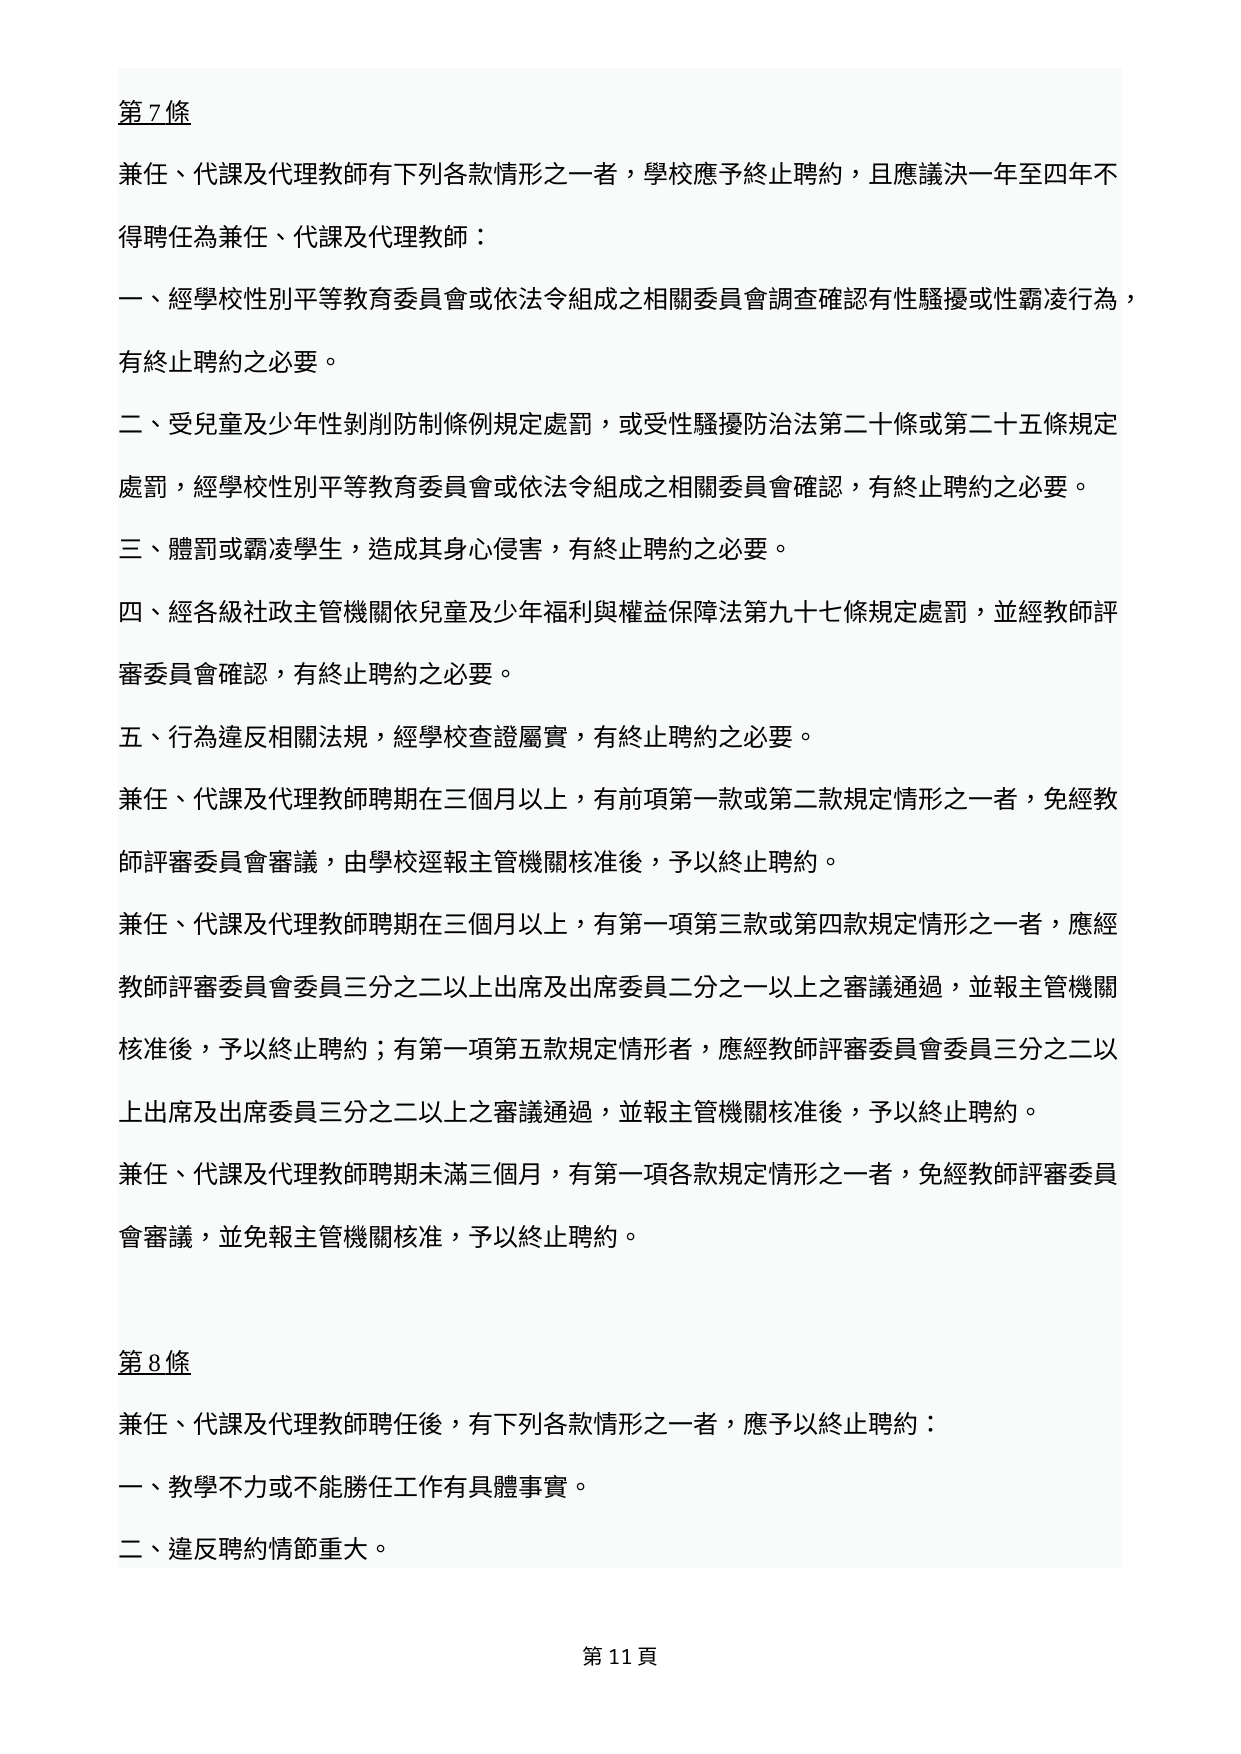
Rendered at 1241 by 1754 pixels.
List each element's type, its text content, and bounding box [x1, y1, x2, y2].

text 兼任、代課及代理教師聘期在三個月以上，有第一項第三款或第四款規定情形之一者，應經教師評審委員會委員三分之二以上出席及出席委員二分之一以上之審議通過，並報主管機關核准後，予以終止聘約；有第一項第五款規定情形者，應經教師評審委員會委員三分之二以上出席及出席委員三分之二以上之審議通過，並報主管機關核准後，予以終止聘約。 [118, 881, 1122, 1131]
text 兼任、代課及代理教師有下列各款情形之一者，學校應予終止聘約，且應議決一年至四年不得聘任為兼任、代課及代理教師： [118, 131, 1122, 256]
text 一、經學校性別平等教育委員會或依法令組成之相關委員會調查確認有性騷擾或性霸凌行為，有終止聘約之必要。 [118, 256, 1122, 381]
text 兼任、代課及代理教師聘期未滿三個月，有第一項各款規定情形之一者，免經教師評審委員會審議，並免報主管機關核准，予以終止聘約。 [118, 1131, 1122, 1256]
text 二、違反聘約情節重大。 [118, 1506, 1122, 1568]
text 第8條 [118, 1318, 1122, 1381]
text 兼任、代課及代理教師聘期在三個月以上，有前項第一款或第二款規定情形之一者，免經教師評審委員會審議，由學校逕報主管機關核准後，予以終止聘約。 [118, 756, 1122, 881]
text 第7條 [118, 68, 1122, 131]
text 三、體罰或霸凌學生，造成其身心侵害，有終止聘約之必要。 [118, 506, 1122, 568]
text 兼任、代課及代理教師聘任後，有下列各款情形之一者，應予以終止聘約： [118, 1381, 1122, 1443]
text 四、經各級社政主管機關依兒童及少年福利與權益保障法第九十七條規定處罰，並經教師評審委員會確認，有終止聘約之必要。 [118, 568, 1122, 693]
text 二、受兒童及少年性剝削防制條例規定處罰，或受性騷擾防治法第二十條或第二十五條規定處罰，經學校性別平等教育委員會或依法令組成之相關委員會確認，有終止聘約之必要。 [118, 381, 1122, 506]
text 一、教學不力或不能勝任工作有具體事實。 [118, 1443, 1122, 1506]
text 五、行為違反相關法規，經學校查證屬實，有終止聘約之必要。 [118, 693, 1122, 756]
